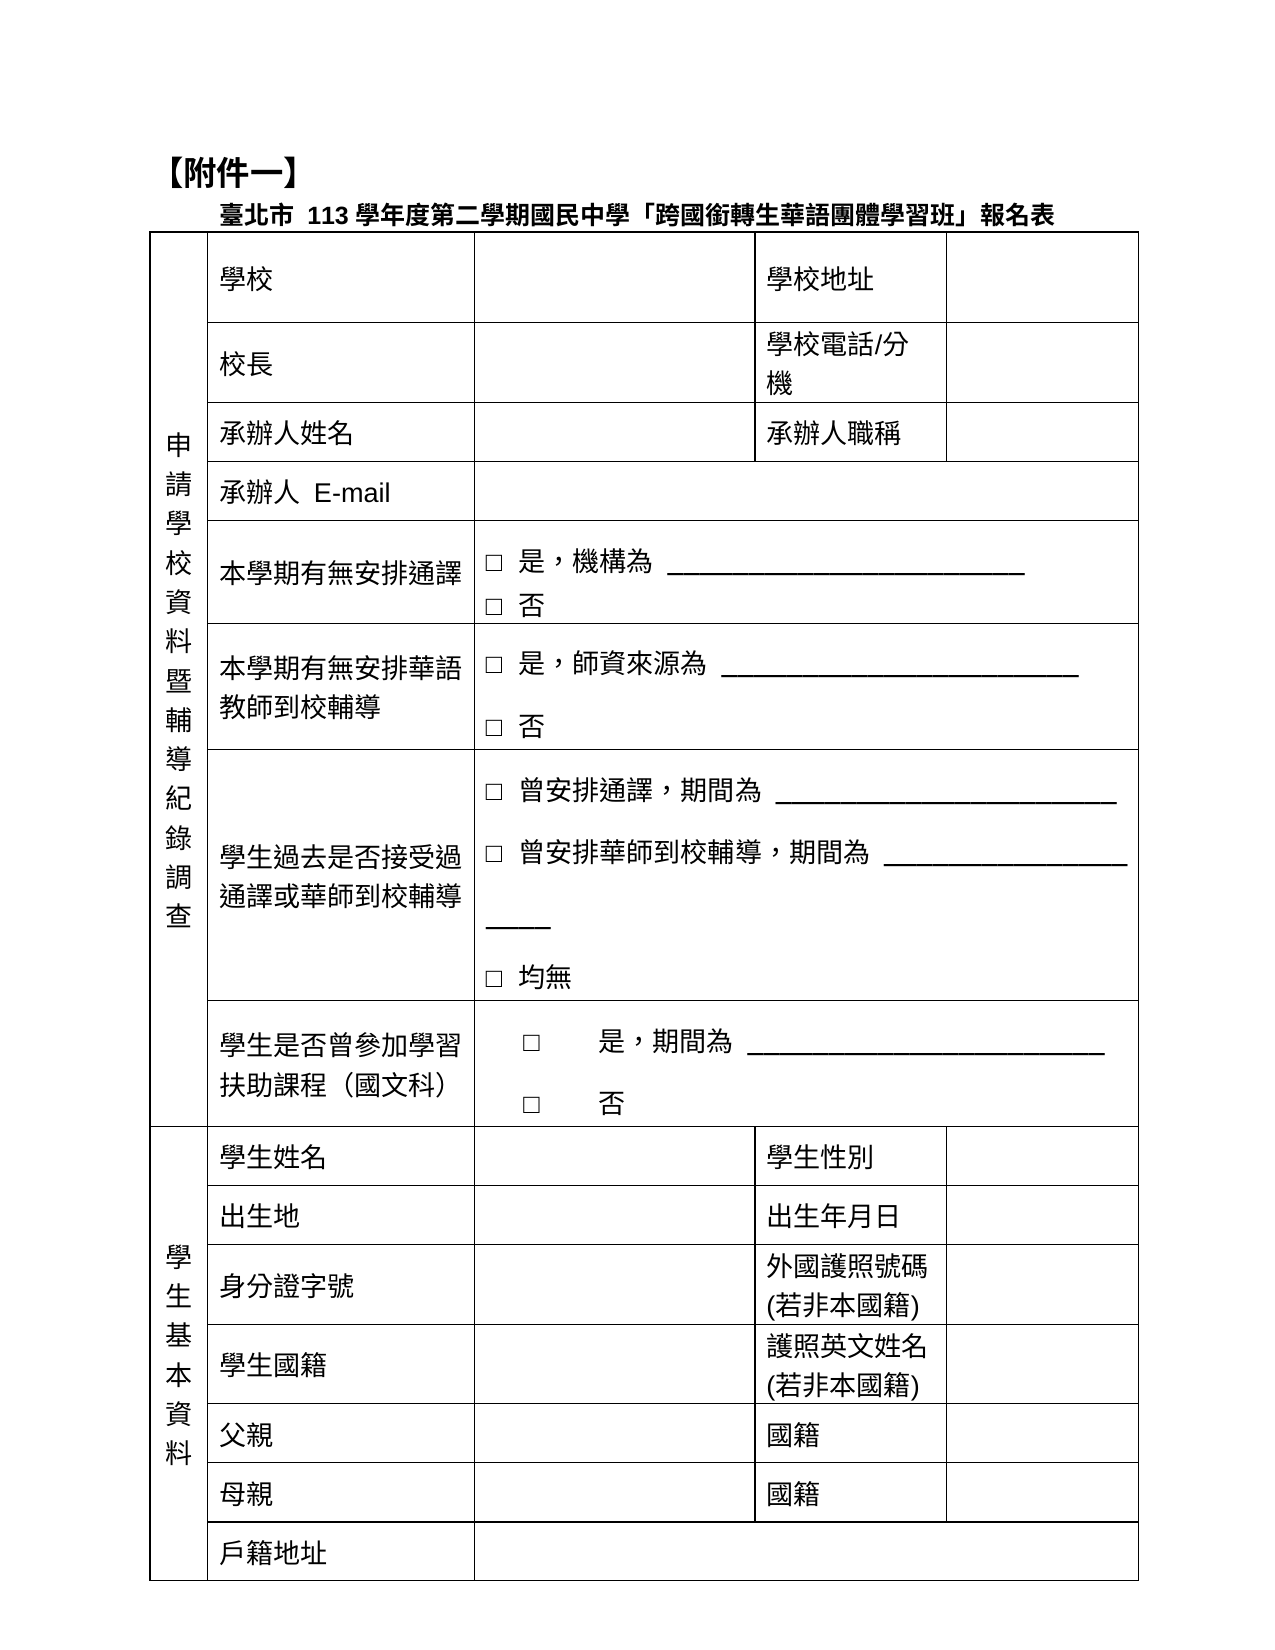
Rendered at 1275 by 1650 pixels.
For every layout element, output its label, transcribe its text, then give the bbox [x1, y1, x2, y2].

table_cell [475, 1186, 754, 1244]
text 臺北市 113 學年度第二學期國民中學「跨國銜轉生華語團體學習班」報名表 [150, 195, 1125, 231]
table_cell 戶籍地址 [208, 1523, 474, 1580]
table_cell 學生過去是否接受過通譯或華師到校輔導 [208, 750, 474, 1000]
table_cell [475, 403, 754, 461]
table_cell [475, 1463, 754, 1521]
table_cell 承辦人 E-mail [208, 462, 474, 520]
table_cell 學校電話/分機 [756, 323, 946, 402]
table_cell 本學期有無安排通譯 [208, 521, 474, 623]
table_cell 學生性別 [756, 1127, 946, 1185]
table_cell 本學期有無安排華語教師到校輔導 [208, 624, 474, 749]
table_cell □ 曾安排通譯，期間為 _____________________ □ 曾安排華師到校輔導，期間為 ___________________ □ 均無 [475, 750, 1138, 1000]
table_cell 外國護照號碼 (若非本國籍) [756, 1245, 946, 1324]
table_cell 學生姓名 [208, 1127, 474, 1185]
table_cell [475, 462, 1138, 520]
table_cell 出生年月日 [756, 1186, 946, 1244]
table_header [475, 233, 754, 322]
table_cell 出生地 [208, 1186, 474, 1244]
table_cell [947, 323, 1138, 402]
table_cell □ 是，機構為 ______________________ □ 否 [475, 521, 1138, 623]
table_cell [947, 1127, 1138, 1185]
table_header 申請學校資料暨輔導紀錄調查 [151, 233, 207, 1126]
table_cell [475, 1325, 754, 1403]
table_cell □ 是，師資來源為 ______________________ □ 否 [475, 624, 1138, 749]
table_cell 學生基本資料 [151, 1127, 207, 1580]
table_cell [947, 403, 1138, 461]
table_cell 承辦人姓名 [208, 403, 474, 461]
table_header 學校 [208, 233, 474, 322]
table_cell 學生國籍 [208, 1325, 474, 1403]
table_cell [475, 1404, 754, 1462]
table_cell 護照英文姓名 (若非本國籍) [756, 1325, 946, 1403]
table_cell [947, 1245, 1138, 1324]
table_cell 母親 [208, 1463, 474, 1521]
table_cell [475, 1245, 754, 1324]
table_cell 校長 [208, 323, 474, 402]
table_cell [475, 1523, 1138, 1580]
table_cell 是，期間為 ______________________ 否 [475, 1001, 1138, 1126]
table_cell [947, 1463, 1138, 1521]
table_cell [475, 323, 754, 402]
table_cell [947, 1404, 1138, 1462]
table_cell 國籍 [756, 1404, 946, 1462]
table_cell 國籍 [756, 1463, 946, 1521]
table_cell 學生是否曾參加學習扶助課程（國文科） [208, 1001, 474, 1126]
table_cell [475, 1127, 754, 1185]
table_cell 身分證字號 [208, 1245, 474, 1324]
table_cell 父親 [208, 1404, 474, 1462]
text 【附件一】 [150, 147, 1125, 195]
table_header 學校地址 [756, 233, 946, 322]
table_cell [947, 1186, 1138, 1244]
table_cell [947, 1325, 1138, 1403]
table_header [947, 233, 1138, 322]
table_cell 承辦人職稱 [756, 403, 946, 461]
